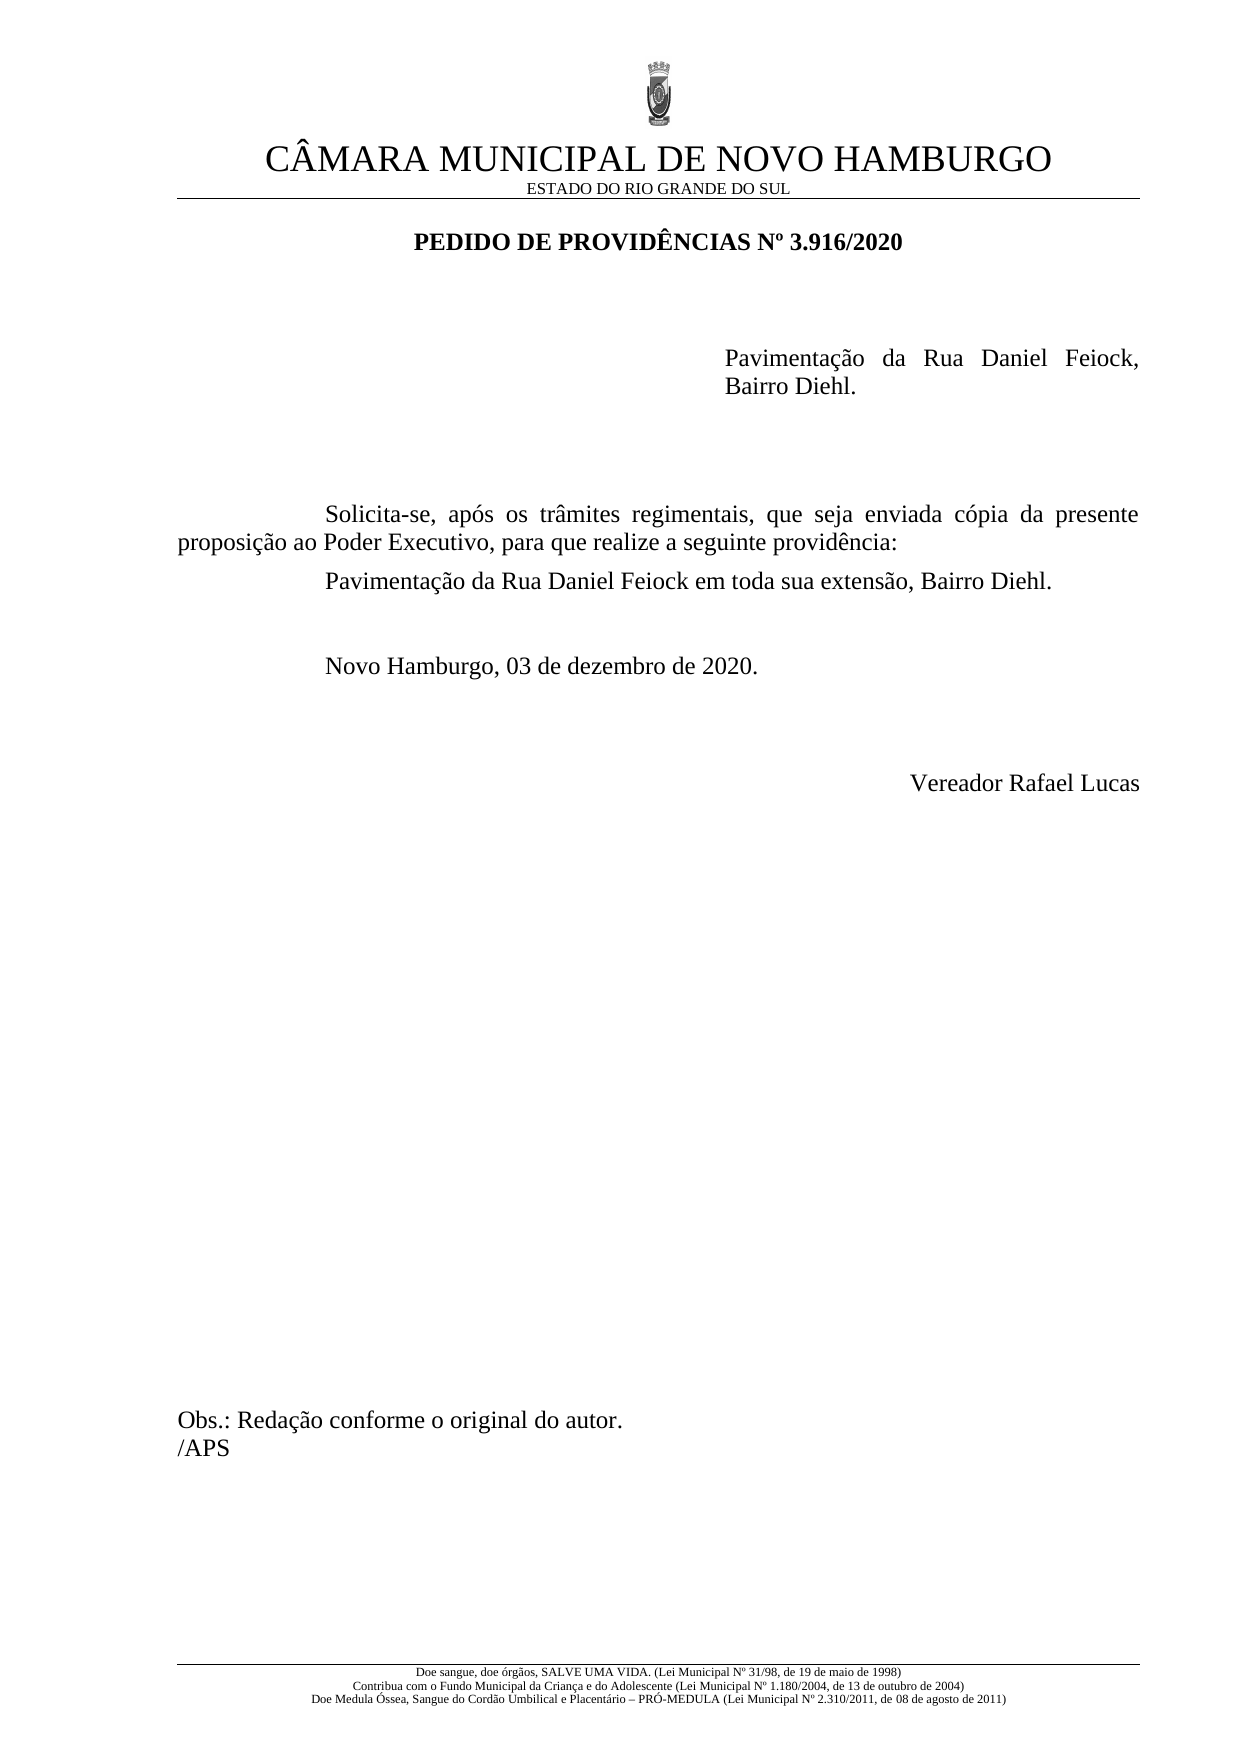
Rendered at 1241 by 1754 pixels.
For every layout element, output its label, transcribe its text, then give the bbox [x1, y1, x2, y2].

text Solicita-se, após os trâmites regimentais, que seja enviada cópia da presente proposição ao Poder Executivo, para que realize a seguinte providência: [177, 500, 1140, 556]
text Obs.: Redação conforme o original do autor. [177, 1406, 1140, 1434]
text Vereador Rafael Lucas [649, 769, 1140, 796]
text Pavimentação da Rua Daniel Feiock em toda sua extensão, Bairro Diehl. [177, 567, 1140, 595]
text Novo Hamburgo, 03 de dezembro de 2020. [177, 652, 1140, 680]
text PEDIDO DE PROVIDÊNCIAS Nº 3.916/2020 [177, 228, 1140, 256]
text /APS [177, 1434, 1140, 1461]
list Pavimentação da Rua Daniel Feiock, Bairro Diehl. [687, 344, 1140, 400]
